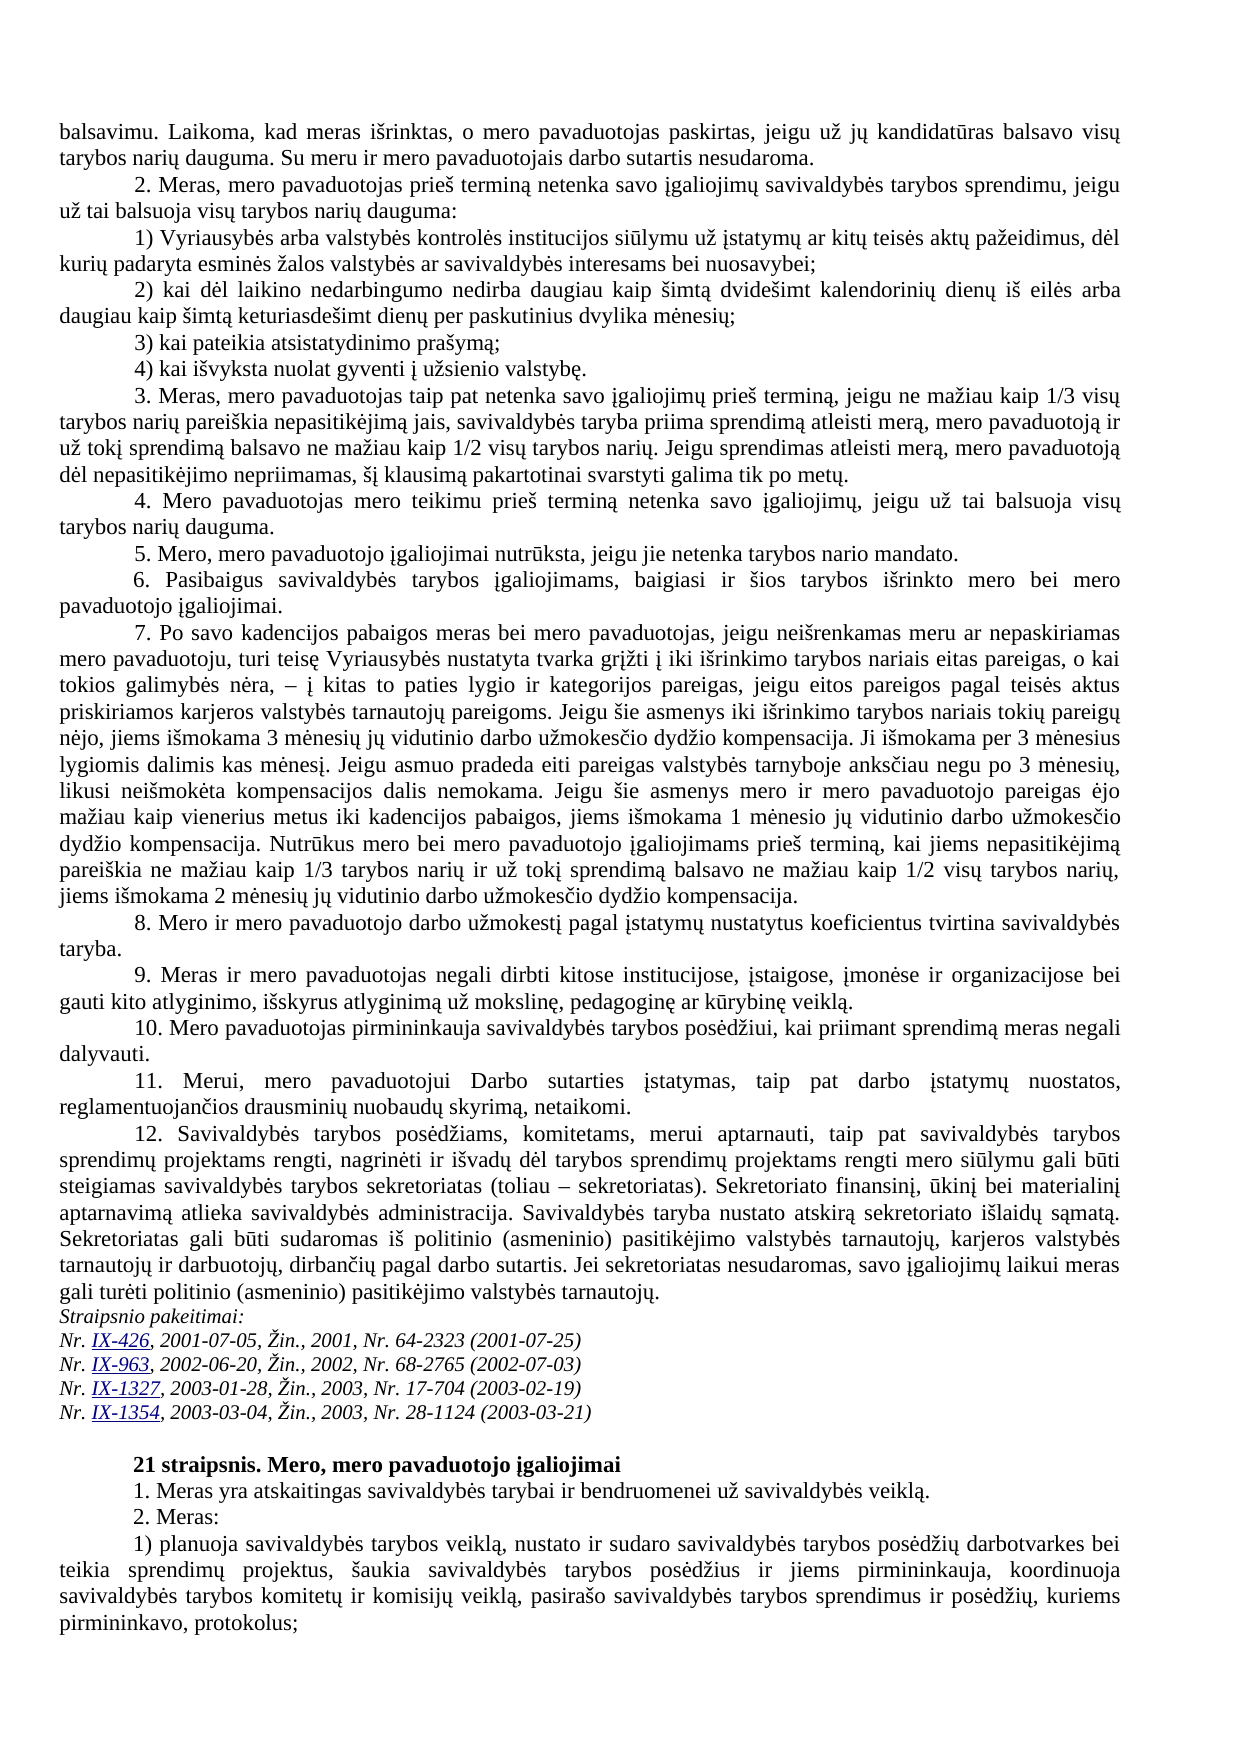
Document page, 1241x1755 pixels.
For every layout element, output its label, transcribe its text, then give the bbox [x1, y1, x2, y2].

text 2. Meras, mero pavaduotojas prieš terminą netenka savo įgaliojimų savivaldybės tarybos sprendimu, jeigu už tai balsuoja visų tarybos narių dauguma: [59, 171, 1122, 223]
text 21 straipsnis. Mero, mero pavaduotojo įgaliojimai [59, 1451, 1122, 1477]
text 1. Meras yra atskaitingas savivaldybės tarybai ir bendruomenei už savivaldybės veiklą. [59, 1477, 1122, 1503]
text 8. Mero ir mero pavaduotojo darbo užmokestį pagal įstatymų nustatytus koeficientus tvirtina savivaldybės taryba. [59, 909, 1122, 961]
text 1) planuoja savivaldybės tarybos veiklą, nustato ir sudaro savivaldybės tarybos posėdžių darbotvarkes bei teikia sprendimų projektus, šaukia savivaldybės tarybos posėdžius ir jiems pirmininkauja, koordinuoja savivaldybės tarybos komitetų ir komisijų veiklą, pasirašo savivaldybės tarybos sprendimus ir posėdžių, kuriems pirmininkavo, protokolus; [59, 1530, 1122, 1635]
text 4) kai išvyksta nuolat gyventi į užsienio valstybę. [59, 355, 1122, 382]
text 6. Pasibaigus savivaldybės tarybos įgaliojimams, baigiasi ir šios tarybos išrinkto mero bei mero pavaduotojo įgaliojimai. [59, 566, 1122, 619]
text 7. Po savo kadencijos pabaigos meras bei mero pavaduotojas, jeigu neišrenkamas meru ar nepaskiriamas mero pavaduotoju, turi teisę Vyriausybės nustatyta tvarka grįžti į iki išrinkimo tarybos nariais eitas pareigas, o kai tokios galimybės nėra, – į kitas to paties lygio ir kategorijos pareigas, jeigu eitos pareigos pagal teisės aktus priskiriamos karjeros valstybės tarnautojų pareigoms. Jeigu šie asmenys iki išrinkimo tarybos nariais tokių pareigų nėjo, jiems išmokama 3 mėnesių jų vidutinio darbo užmokesčio dydžio kompensacija. Ji išmokama per 3 mėnesius lygiomis dalimis kas mėnesį. Jeigu asmuo pradeda eiti pareigas valstybės tarnyboje anksčiau negu po 3 mėnesių, likusi neišmokėta kompensacijos dalis nemokama. Jeigu šie asmenys mero ir mero pavaduotojo pareigas ėjo mažiau kaip vienerius metus iki kadencijos pabaigos, jiems išmokama 1 mėnesio jų vidutinio darbo užmokesčio dydžio kompensacija. Nutrūkus mero bei mero pavaduotojo įgaliojimams prieš terminą, kai jiems nepasitikėjimą pareiškia ne mažiau kaip 1/3 tarybos narių ir už tokį sprendimą balsavo ne mažiau kaip 1/2 visų tarybos narių, jiems išmokama 2 mėnesių jų vidutinio darbo užmokesčio dydžio kompensacija. [59, 619, 1122, 909]
text 5. Mero, mero pavaduotojo įgaliojimai nutrūksta, jeigu jie netenka tarybos nario mandato. [59, 540, 1122, 566]
text 1) Vyriausybės arba valstybės kontrolės institucijos siūlymu už įstatymų ar kitų teisės aktų pažeidimus, dėl kurių padaryta esminės žalos valstybės ar savivaldybės interesams bei nuosavybei; [59, 223, 1122, 276]
text balsavimu. Laikoma, kad meras išrinktas, o mero pavaduotojas paskirtas, jeigu už jų kandidatūras balsavo visų tarybos narių dauguma. Su meru ir mero pavaduotojais darbo sutartis nesudaroma. [59, 118, 1122, 171]
text 11. Merui, mero pavaduotojui Darbo sutarties įstatymas, taip pat darbo įstatymų nuostatos, reglamentuojančios drausminių nuobaudų skyrimą, netaikomi. [59, 1067, 1122, 1119]
text Nr. IX-1327, 2003-01-28, Žin., 2003, Nr. 17-704 (2003-02-19) [59, 1376, 1122, 1400]
text 10. Mero pavaduotojas pirmininkauja savivaldybės tarybos posėdžiui, kai priimant sprendimą meras negali dalyvauti. [59, 1014, 1122, 1067]
text 3. Meras, mero pavaduotojas taip pat netenka savo įgaliojimų prieš terminą, jeigu ne mažiau kaip 1/3 visų tarybos narių pareiškia nepasitikėjimą jais, savivaldybės taryba priima sprendimą atleisti merą, mero pavaduotoją ir už tokį sprendimą balsavo ne mažiau kaip 1/2 visų tarybos narių. Jeigu sprendimas atleisti merą, mero pavaduotoją dėl nepasitikėjimo nepriimamas, šį klausimą pakartotinai svarstyti galima tik po metų. [59, 382, 1122, 487]
text 9. Meras ir mero pavaduotojas negali dirbti kitose institucijose, įstaigose, įmonėse ir organizacijose bei gauti kito atlyginimo, išskyrus atlyginimą už mokslinę, pedagoginę ar kūrybinę veiklą. [59, 961, 1122, 1014]
text 12. Savivaldybės tarybos posėdžiams, komitetams, merui aptarnauti, taip pat savivaldybės tarybos sprendimų projektams rengti, nagrinėti ir išvadų dėl tarybos sprendimų projektams rengti mero siūlymu gali būti steigiamas savivaldybės tarybos sekretoriatas (toliau – sekretoriatas). Sekretoriato finansinį, ūkinį bei materialinį aptarnavimą atlieka savivaldybės administracija. Savivaldybės taryba nustato atskirą sekretoriato išlaidų sąmatą. Sekretoriatas gali būti sudaromas iš politinio (asmeninio) pasitikėjimo valstybės tarnautojų, karjeros valstybės tarnautojų ir darbuotojų, dirbančių pagal darbo sutartis. Jei sekretoriatas nesudaromas, savo įgaliojimų laikui meras gali turėti politinio (asmeninio) pasitikėjimo valstybės tarnautojų. [59, 1119, 1122, 1304]
text Nr. IX-426, 2001-07-05, Žin., 2001, Nr. 64-2323 (2001-07-25) [59, 1328, 1122, 1352]
text Nr. IX-963, 2002-06-20, Žin., 2002, Nr. 68-2765 (2002-07-03) [59, 1352, 1122, 1376]
text 4. Mero pavaduotojas mero teikimu prieš terminą netenka savo įgaliojimų, jeigu už tai balsuoja visų tarybos narių dauguma. [59, 487, 1122, 540]
text Nr. IX-1354, 2003-03-04, Žin., 2003, Nr. 28-1124 (2003-03-21) [59, 1400, 1122, 1424]
text 2. Meras: [59, 1503, 1122, 1530]
text 3) kai pateikia atsistatydinimo prašymą; [59, 329, 1122, 355]
text Straipsnio pakeitimai: [59, 1304, 1122, 1328]
text 2) kai dėl laikino nedarbingumo nedirba daugiau kaip šimtą dvidešimt kalendorinių dienų iš eilės arba daugiau kaip šimtą keturiasdešimt dienų per paskutinius dvylika mėnesių; [59, 276, 1122, 329]
